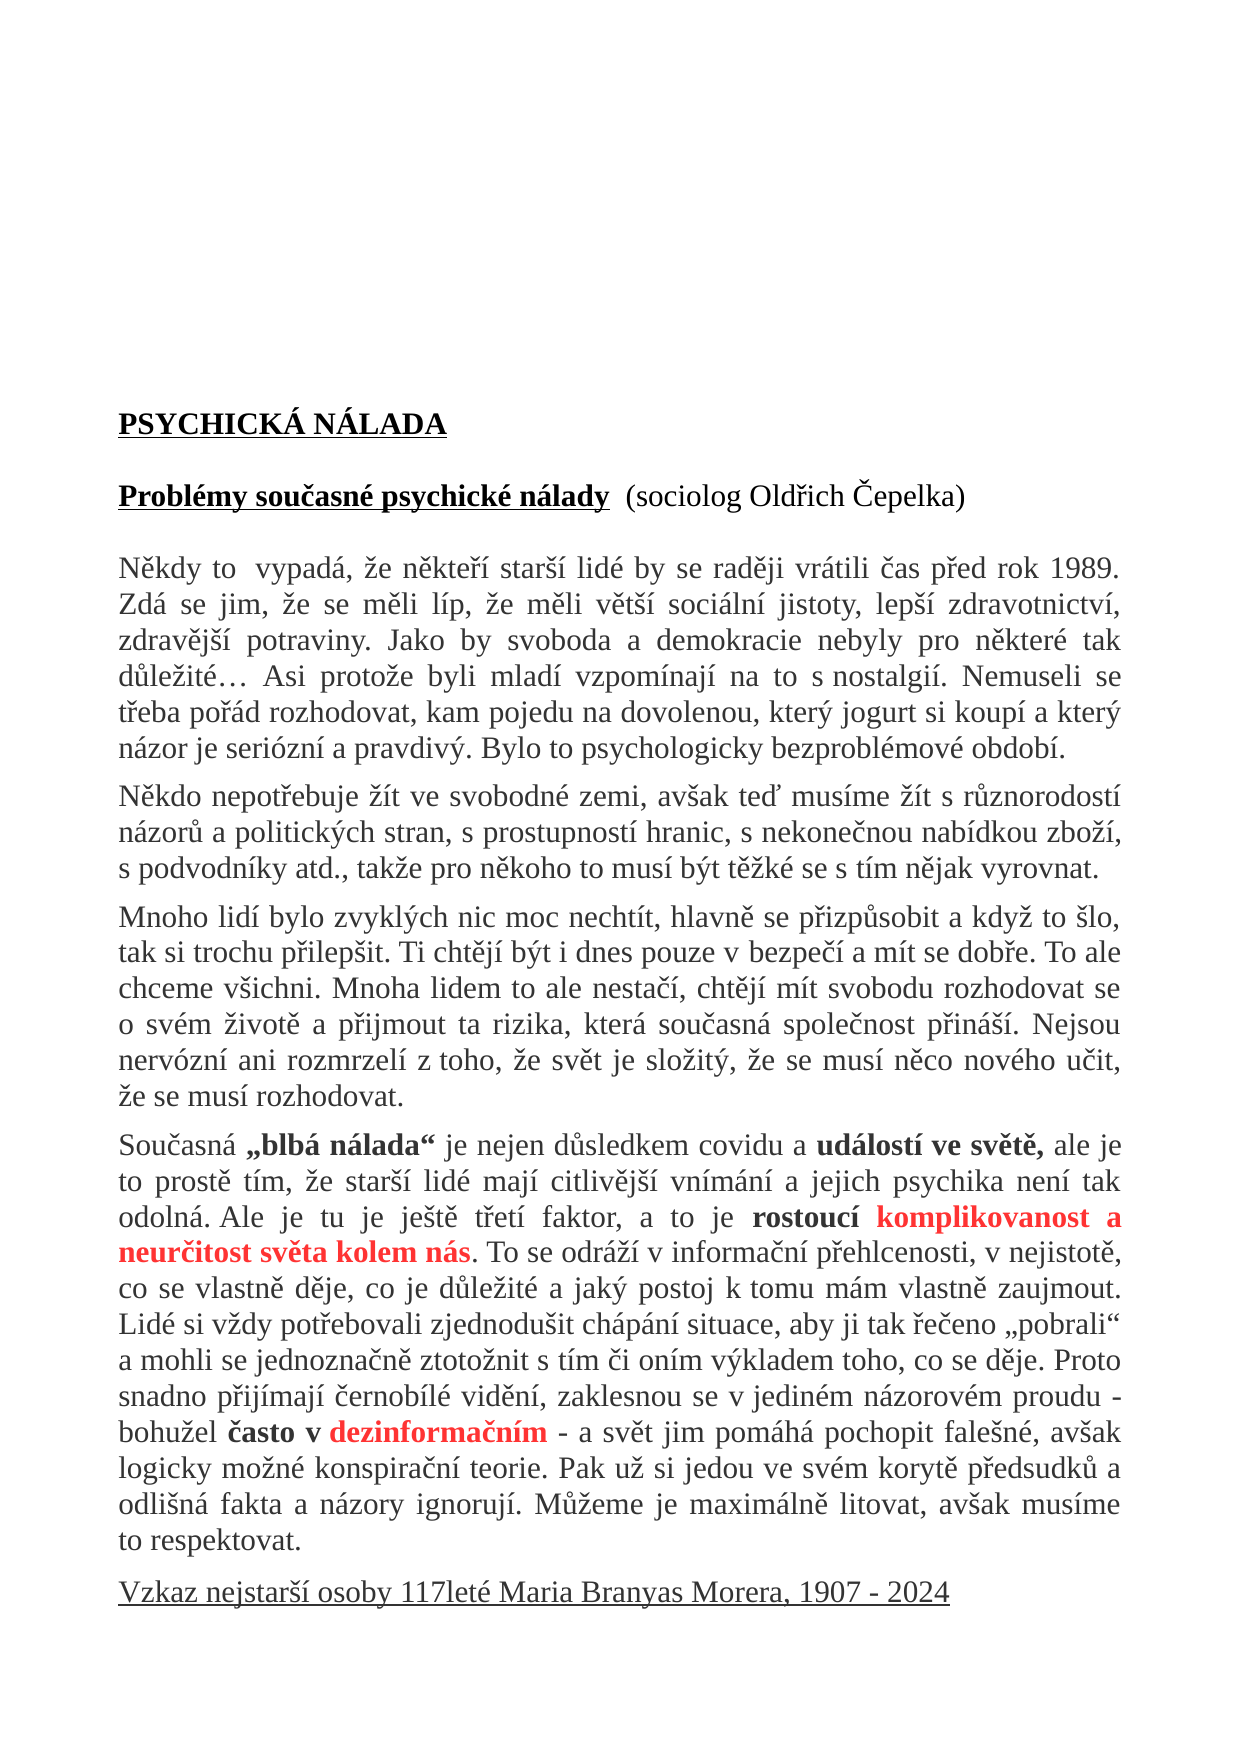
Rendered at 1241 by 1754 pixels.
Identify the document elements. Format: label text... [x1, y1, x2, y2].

text PSYCHICKÁ NÁLADA [118, 406, 1122, 442]
text Někdy to vypadá, že někteří starší lidé by se raději vrátili čas před rok 1989. Zdá se jim, že se měli líp, že měli větší sociální jistoty, lepší zdravotnictví, zdravější potraviny. Jako by svoboda a demokracie nebyly pro některé tak důležité… Asi protože byli mladí vzpomínají na to s nostalgií. Nemuseli se třeba pořád rozhodovat, kam pojedu na dovolenou, který jogurt si koupí a který názor je seriózní a pravdivý. Bylo to psychologicky bezproblémové období. [118, 549, 1122, 765]
text Někdo nepotřebuje žít ve svobodné zemi, avšak teď musíme žít s různorodostí názorů a politických stran, s prostupností hranic, s nekonečnou nabídkou zboží, s podvodníky atd., takže pro někoho to musí být těžké se s tím nějak vyrovnat. [118, 777, 1122, 885]
text Vzkaz nejstarší osoby 117leté Maria Branyas Morera, 1907 - 2024 [118, 1573, 1122, 1609]
text Problémy současné psychické nálady (sociolog Oldřich Čepelka) [118, 477, 1122, 513]
text Současná „blbá nálada“ je nejen důsledkem covidu a událostí ve světě, ale je to prostě tím, že starší lidé mají citlivější vnímání a jejich psychika není tak odolná. Ale je tu je ještě třetí faktor, a to je rostoucí komplikovanost a neurčitost světa kolem nás. To se odráží v informační přehlcenosti, v nejistotě, co se vlastně děje, co je důležité a jaký postoj k tomu mám vlastně zaujmout. Lidé si vždy potřebovali zjednodušit chápání situace, aby ji tak řečeno „pobrali“ a mohli se jednoznačně ztotožnit s tím či oním výkladem toho, co se děje. Proto snadno přijímají černobílé vidění, zaklesnou se v jediném názorovém proudu - bohužel často v dezinformačním - a svět jim pomáhá pochopit falešné, avšak logicky možné konspirační teorie. Pak už si jedou ve svém korytě předsudků a odlišná fakta a názory ignorují. Můžeme je maximálně litovat, avšak musíme to respektovat. [118, 1126, 1122, 1557]
text Mnoho lidí bylo zvyklých nic moc nechtít, hlavně se přizpůsobit a když to šlo, tak si trochu přilepšit. Ti chtějí být i dnes pouze v bezpečí a mít se dobře. To ale chceme všichni. Mnoha lidem to ale nestačí, chtějí mít svobodu rozhodovat se o svém životě a přijmout ta rizika, která současná společnost přináší. Nejsou nervózní ani rozmrzelí z toho, že svět je složitý, že se musí něco nového učit, že se musí rozhodovat. [118, 898, 1122, 1113]
